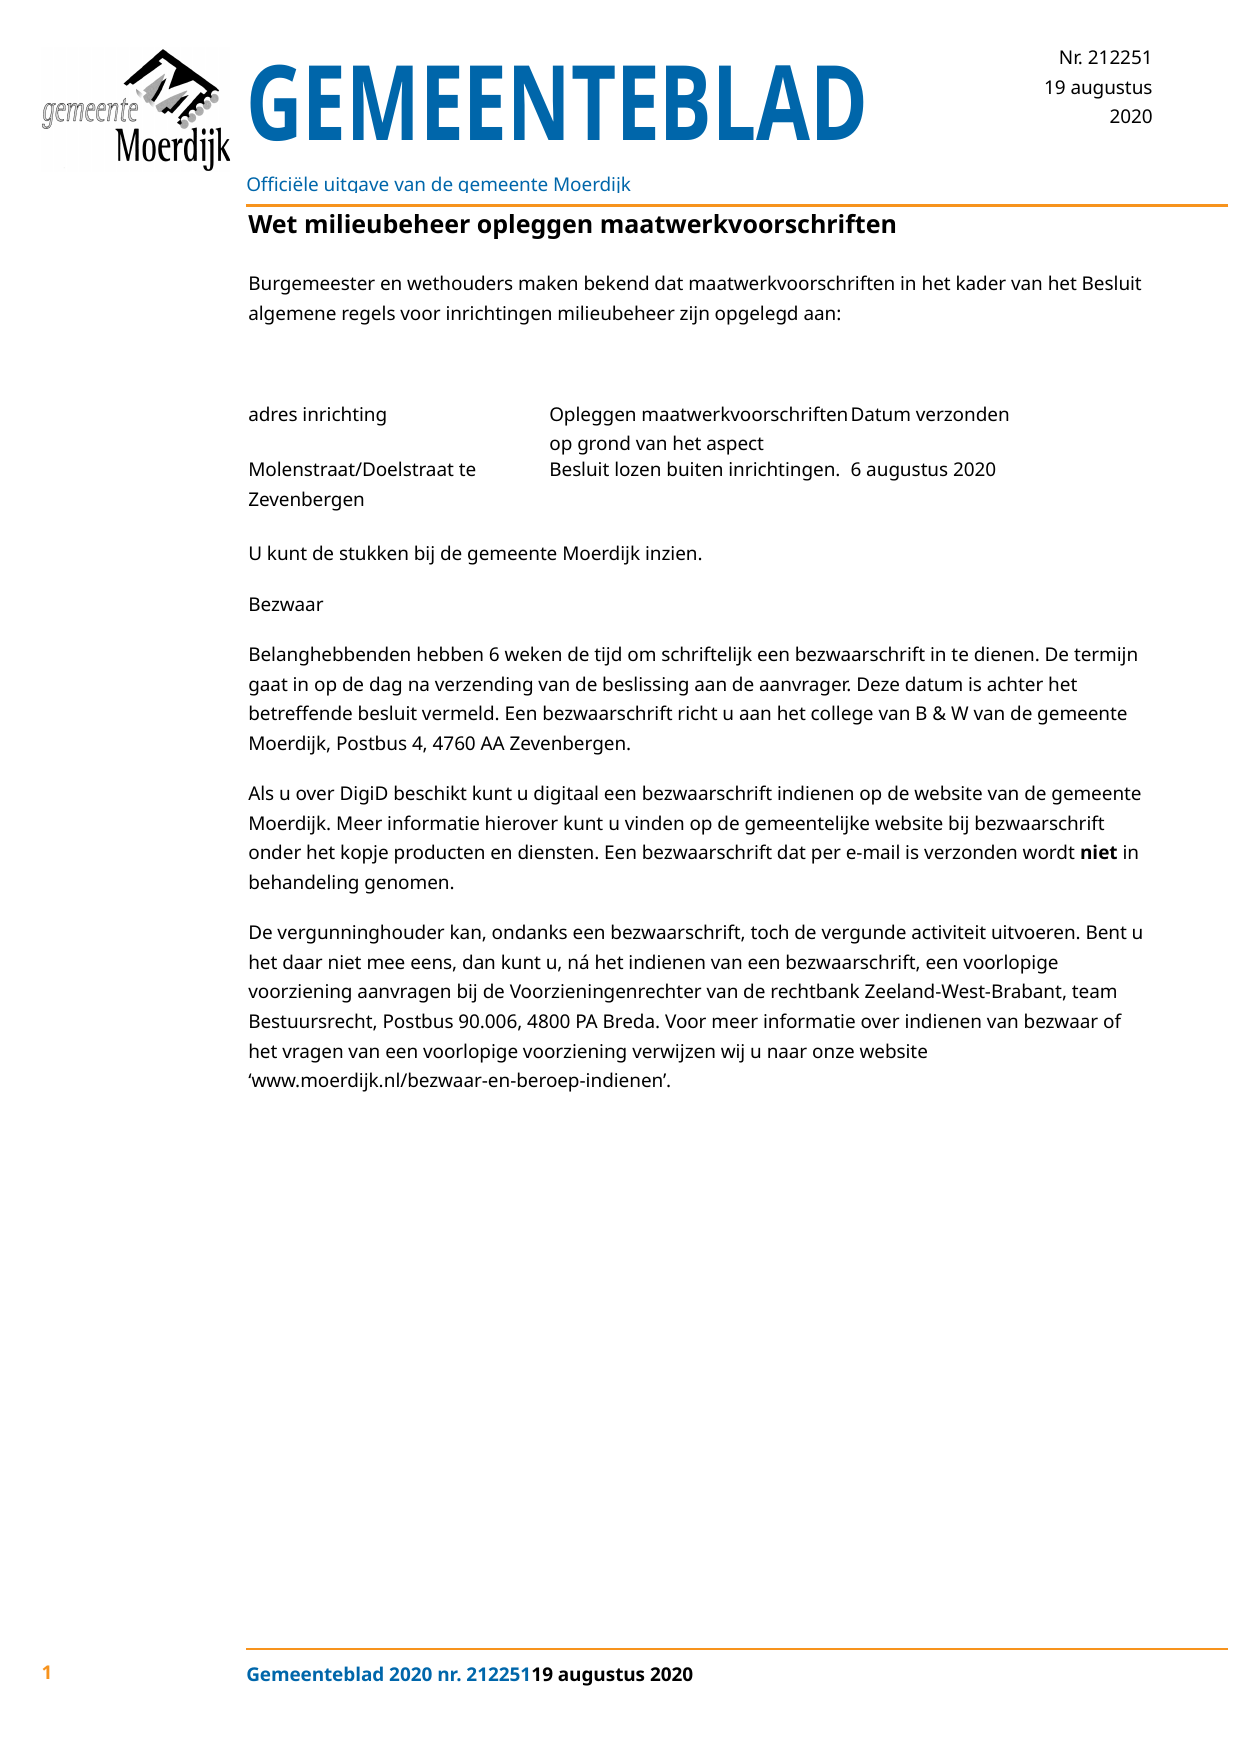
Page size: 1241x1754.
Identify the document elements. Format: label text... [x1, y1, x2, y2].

table_header Opleggen maatwerkvoorschriften op grond van het aspect [549, 401, 850, 456]
table_cell [549, 511, 850, 537]
text De vergunninghouder kan, ondanks een bezwaarschrift, toch de vergunde activiteit uitvoeren. Bent u het daar niet mee eens, dan kunt u, ná het indienen van een bezwaarschrift, een voorlopige voorziening aanvragen bij de Voorzieningenrechter van de rechtbank Zeeland-West-Brabant, team Bestuursrecht, Postbus 90.006, 4800 PA Breda. Voor meer informatie over indienen van bezwaar of het vragen van een voorlopige voorziening verwijzen wij u naar onze website ‘www.moerdijk.nl/bezwaar-en-beroep-indienen’. [248, 919, 1152, 1093]
text Bezwaar [248, 591, 1152, 617]
text Wet milieubeheer opleggen maatwerkvoorschriften [248, 207, 1152, 241]
text U kunt de stukken bij de gemeente Moerdijk inzien. [248, 540, 1152, 566]
table_header Datum verzonden [850, 401, 1152, 456]
picture [41, 47, 231, 172]
table_cell 6 augustus 2020 [850, 456, 1152, 511]
table_cell Molenstraat/Doelstraat te Zevenbergen [248, 456, 549, 511]
table_cell [248, 511, 549, 537]
table_cell [850, 511, 1152, 537]
text Belanghebbenden hebben 6 weken de tijd om schriftelijk een bezwaarschrift in te dienen. De termijn gaat in op de dag na verzending van de beslissing aan de aanvrager. Deze datum is achter het betreffende besluit vermeld. Een bezwaarschrift richt u aan het college van B & W van de gemeente Moerdijk, Postbus 4, 4760 AA Zevenbergen. [248, 641, 1152, 756]
table_cell Besluit lozen buiten inrichtingen. [549, 456, 850, 511]
text Als u over DigiD beschikt kunt u digitaal een bezwaarschrift indienen op de website van de gemeente Moerdijk. Meer informatie hierover kunt u vinden op de gemeentelijke website bij bezwaarschrift onder het kopje producten en diensten. Een bezwaarschrift dat per e-mail is verzonden wordt niet in behandeling genomen. [248, 780, 1152, 895]
text Burgemeester en wethouders maken bekend dat maatwerkvoorschriften in het kader van het Besluit algemene regels voor inrichtingen milieubeheer zijn opgelegd aan: [248, 270, 1152, 326]
table_header adres inrichting [248, 401, 549, 456]
